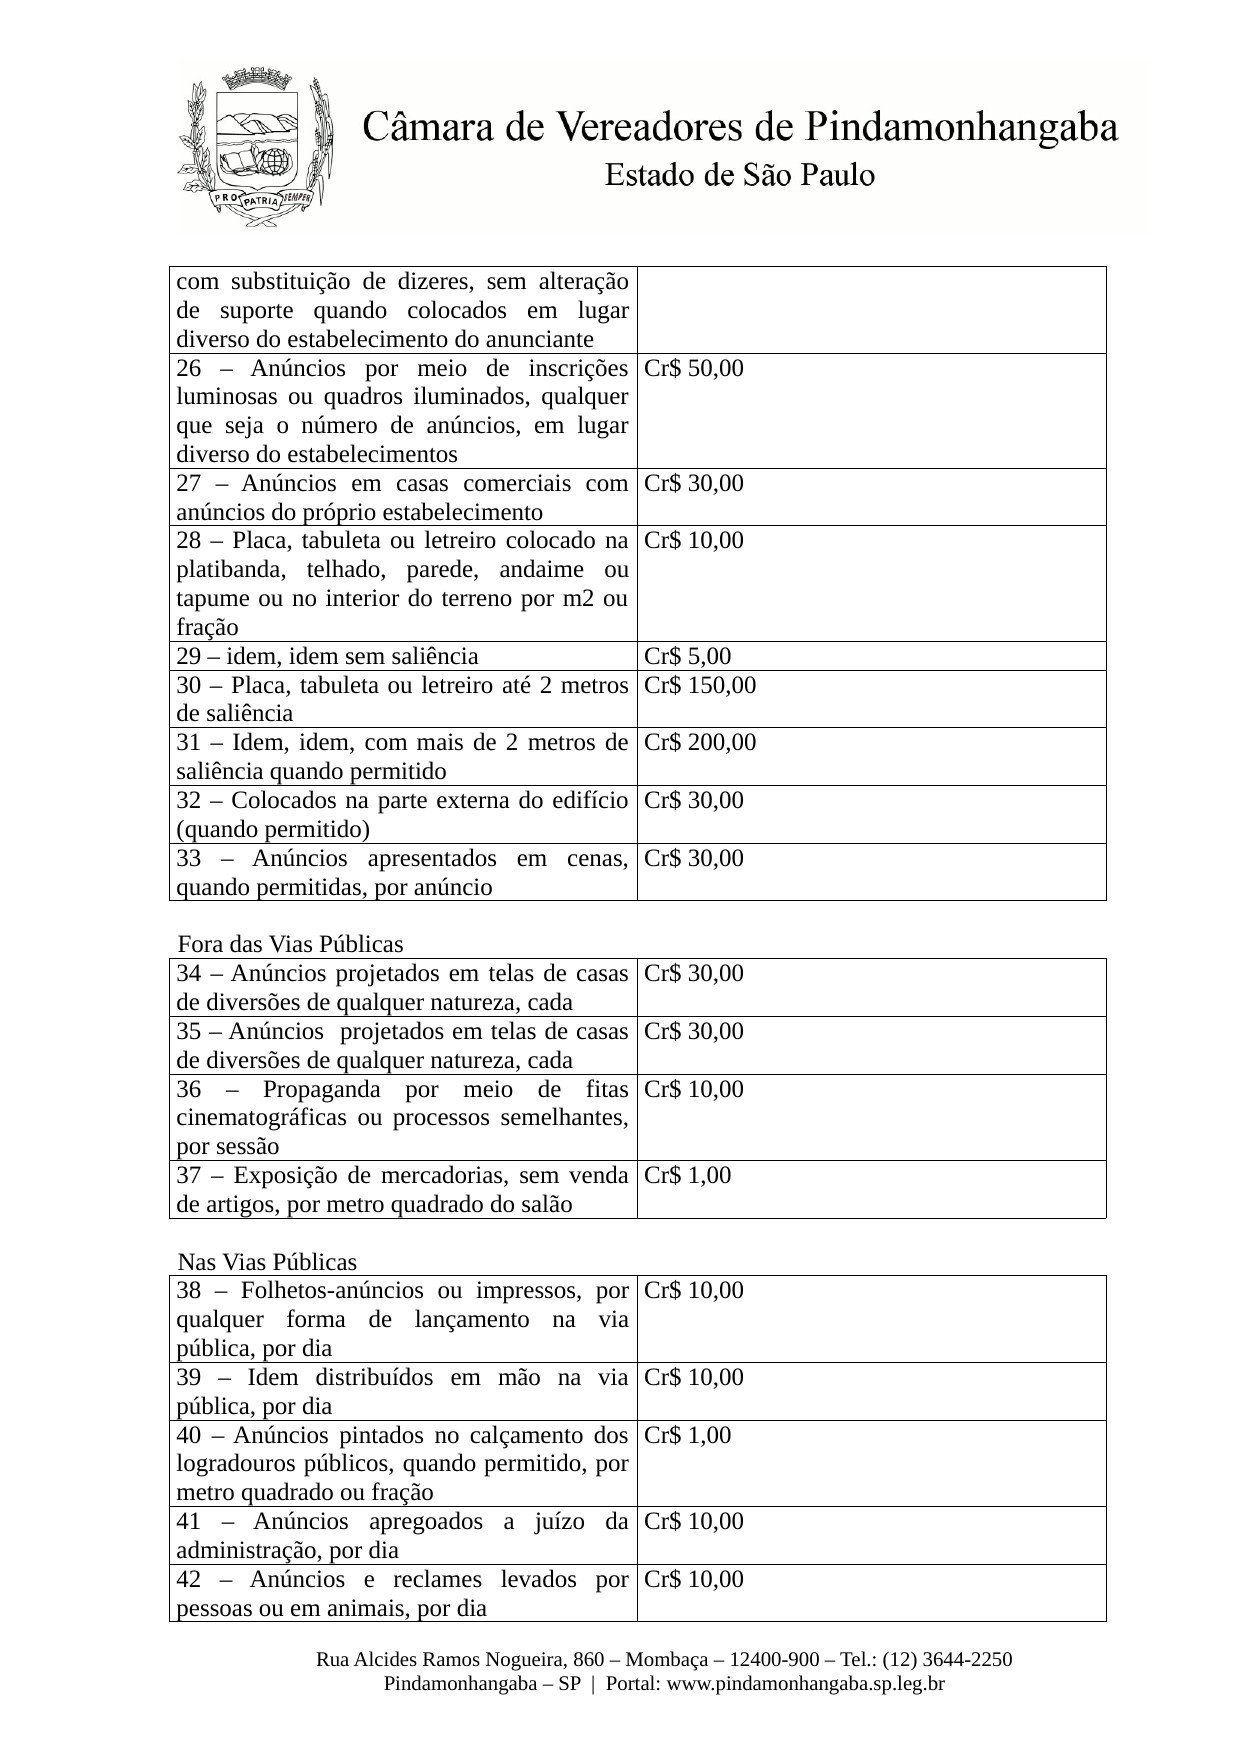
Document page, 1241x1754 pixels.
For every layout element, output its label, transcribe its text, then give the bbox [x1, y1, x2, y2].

table_cell 40 – Anúncios pintados no calçamento dos logradouros públicos, quando permitido, por metro quadrado ou fração [170, 1421, 637, 1506]
table_cell 30 – Placa, tabuleta ou letreiro até 2 metros de saliência [170, 671, 637, 727]
picture [177, 59, 1152, 236]
table_cell Cr$ 1,00 [638, 1161, 1106, 1218]
table_cell Cr$ 10,00 [638, 1075, 1106, 1160]
table_header 38 – Folhetos-anúncios ou impressos, por qualquer forma de lançamento na via pública, por dia [170, 1276, 637, 1362]
table_header Cr$ 30,00 [638, 959, 1106, 1016]
table_cell com substituição de dizeres, sem alteração de suporte quando colocados em lugar diverso do estabelecimento do anunciante [170, 267, 637, 352]
table_cell Cr$ 5,00 [638, 642, 1106, 669]
table_cell 26 – Anúncios por meio de inscrições luminosas ou quadros iluminados, qualquer que seja o número de anúncios, em lugar diverso do estabelecimentos [170, 354, 637, 468]
table_cell Cr$ 30,00 [638, 1017, 1106, 1073]
table_cell Cr$ 200,00 [638, 728, 1106, 785]
table_cell 35 – Anúncios projetados em telas de casas de diversões de qualquer natureza, cada [170, 1017, 637, 1073]
table_cell [638, 267, 1106, 352]
table_cell Cr$ 50,00 [638, 354, 1106, 468]
table_cell 28 – Placa, tabuleta ou letreiro colocado na platibanda, telhado, parede, andaime ou tapume ou no interior do terreno por m2 ou fração [170, 526, 637, 641]
table_cell 33 – Anúncios apresentados em cenas, quando permitidas, por anúncio [170, 844, 637, 900]
text Nas Vias Públicas [177, 1247, 1152, 1275]
table_cell Cr$ 30,00 [638, 786, 1106, 843]
table_cell Cr$ 150,00 [638, 671, 1106, 727]
table_cell 31 – Idem, idem, com mais de 2 metros de saliência quando permitido [170, 728, 637, 785]
table_cell Cr$ 10,00 [638, 1363, 1106, 1419]
table_cell 37 – Exposição de mercadorias, sem venda de artigos, por metro quadrado do salão [170, 1161, 637, 1218]
table_header 34 – Anúncios projetados em telas de casas de diversões de qualquer natureza, cada [170, 959, 637, 1016]
table_cell Cr$ 30,00 [638, 469, 1106, 525]
table_cell Cr$ 10,00 [638, 526, 1106, 641]
table_cell 39 – Idem distribuídos em mão na via pública, por dia [170, 1363, 637, 1419]
table_cell 32 – Colocados na parte externa do edifício (quando permitido) [170, 786, 637, 843]
table_cell Cr$ 10,00 [638, 1565, 1106, 1621]
table_cell 29 – idem, idem sem saliência [170, 642, 637, 669]
table_header Cr$ 10,00 [638, 1276, 1106, 1362]
table_cell Cr$ 1,00 [638, 1421, 1106, 1506]
table_cell 27 – Anúncios em casas comerciais com anúncios do próprio estabelecimento [170, 469, 637, 525]
text Fora das Vias Públicas [177, 929, 1152, 958]
table_cell Cr$ 30,00 [638, 844, 1106, 900]
table_cell 36 – Propaganda por meio de fitas cinematográficas ou processos semelhantes, por sessão [170, 1075, 637, 1160]
table_cell 41 – Anúncios apregoados a juízo da administração, por dia [170, 1507, 637, 1564]
table_cell 42 – Anúncios e reclames levados por pessoas ou em animais, por dia [170, 1565, 637, 1621]
table_cell Cr$ 10,00 [638, 1507, 1106, 1564]
